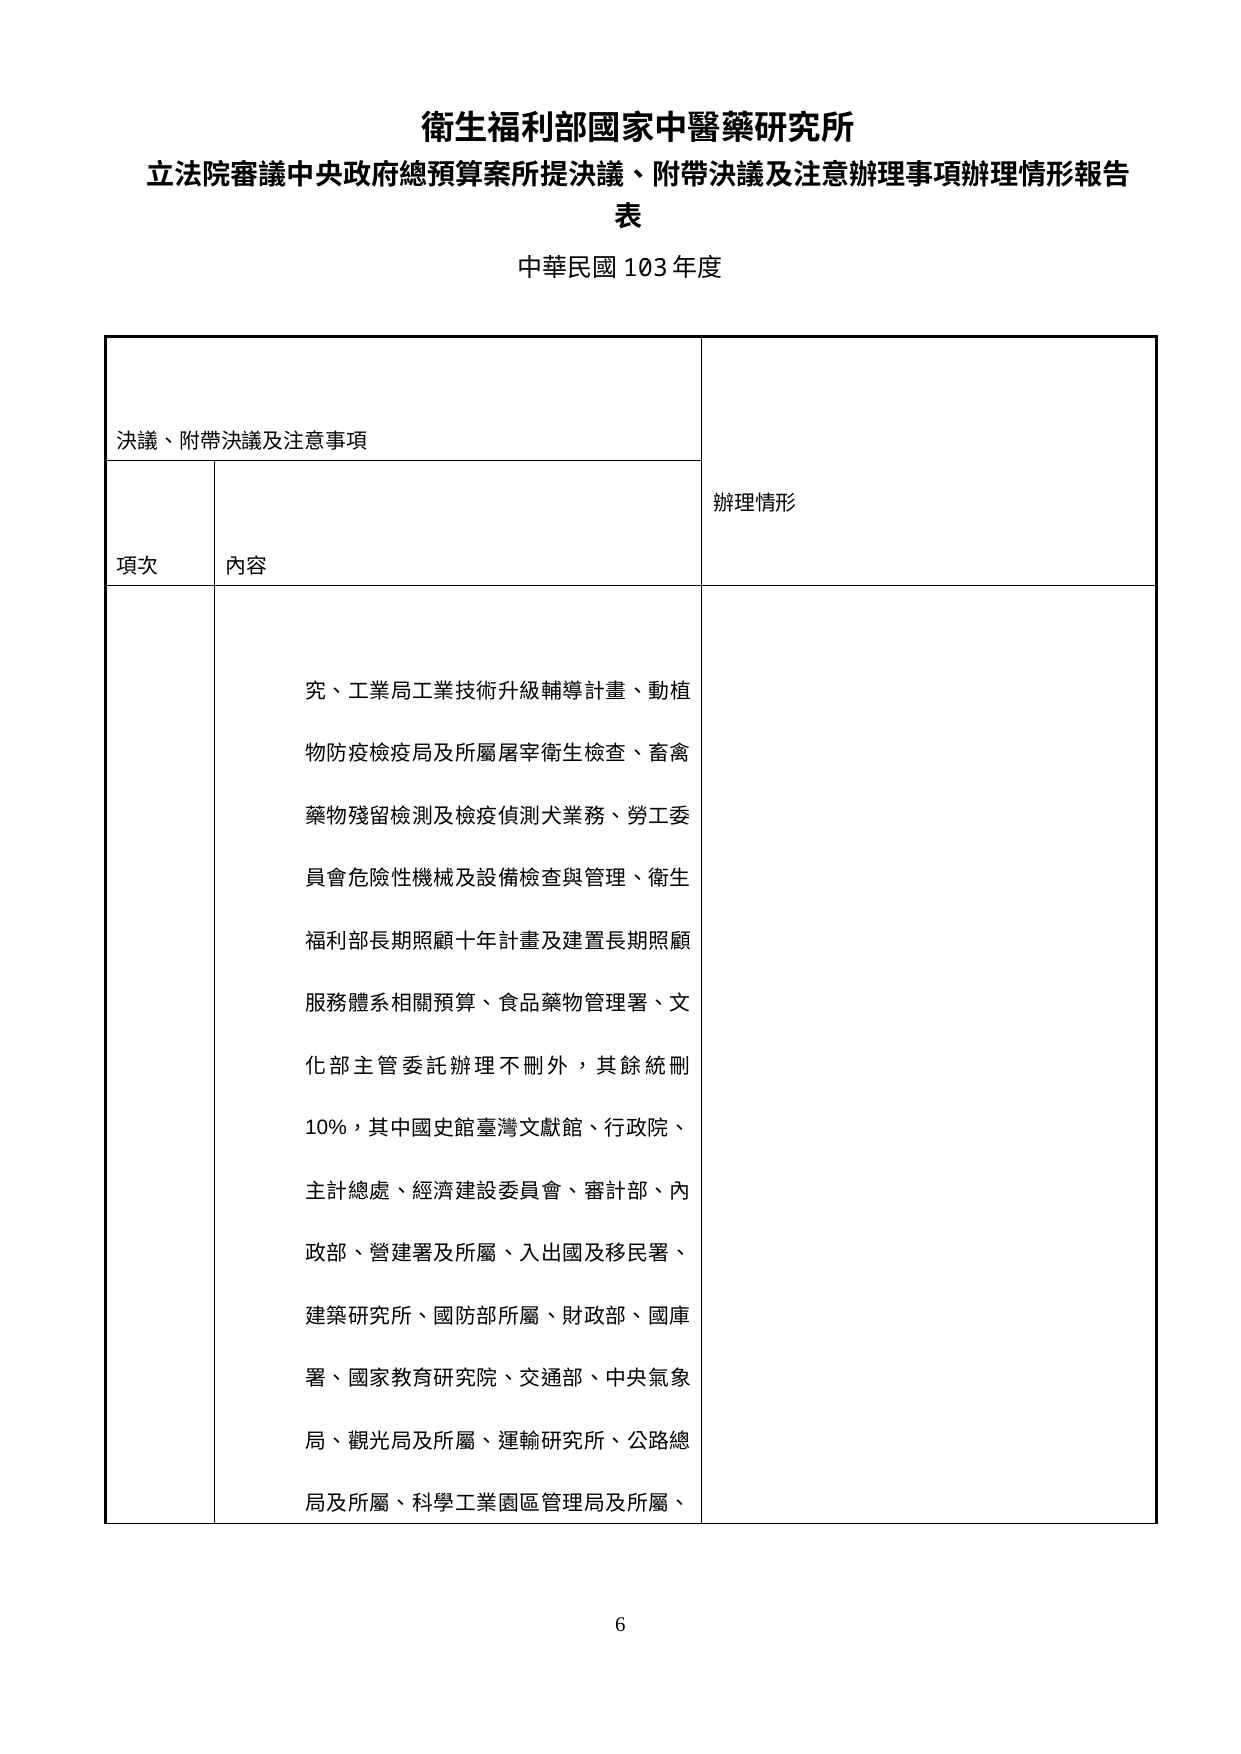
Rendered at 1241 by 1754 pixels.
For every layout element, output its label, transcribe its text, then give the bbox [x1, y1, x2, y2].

table_cell [702, 586, 1155, 1522]
table_cell 內容 [215, 461, 701, 585]
table_cell 103年度中央政府總預算案針對各機關及所屬統刪項目如下： 大陸地區旅費：統刪10%。 車輛及辦公器具養護費：統刪5%。 文康活動費：編列標準由每人每年2,500元調降為2,000元。 委辦費：除立法院主管、公務人員保障暨培訓委員會、國家文官學院及所屬、警政署及所屬、外交部主管、教育部主管委託辦理、體育署委託研究、法務部主管委託研究、工業局工業技術升級輔導計畫、動植物防疫檢疫局及所屬屠宰衛生檢查、畜禽藥物殘留檢測及檢疫偵測犬業務、勞工委員會危險性機械及設備檢查與管理、衛生福利部長期照顧十年計畫及建置長期照顧服務體系相關預算、食品藥物管理署、文化部主管委託辦理不刪外，其餘統刪10%，其中國史館臺灣文獻館、行政院、主計總處、經濟建設委員會、審計部、內政部、營建署及所屬、入出國及移民署、建築研究所、國防部所屬、財政部、國庫署、國家教育研究院、交通部、中央氣象局、觀光局及所屬、運輸研究所、公路總局及所屬、科學工業園區管理局及所屬、南部科學工業園區管理局及所屬、中部科學工業園區管理局及所屬、茶業改良場、動植物防疫檢疫局及所屬、農業金融局、勞工安全衛生研究所改以其他項目刪減替代，科目自行調整。 一般事務費：除中央研究院、中央選舉委員會及所屬、立法院主管、公務人員保障暨培訓委員會、國家文官學院及所屬、警政署及所屬、外交部主管、體育署、法務部主管、衛生福利部長期照顧十年計畫及建置長期照顧服務體系相關預算、中央健康保險署不刪外，其餘統刪5%，其中經濟建設委員會、審計部、審計部臺北市審計處、審計部臺中市審計處、審計部臺南市審計處、審計部高雄市審計處、營建署及所屬、消防署及所屬、入出國及移民署、空中勤務總隊、國防部主管、財政部、國庫署、賦稅署、高雄國稅局、北區國稅局及所屬、中區國稅局及所屬、南區國稅局及所屬、關務署及所屬、國有財產署及所屬、國家圖書館、國立公共資訊圖書館、國立教育廣播電臺、國際貿易局及所屬、能源局、民用航空局、中央氣象局、觀光局及所屬、運輸研究所、科學工業園區管理局及所屬、南部科學工業園區管理局及所屬、中部科學工業園區管理局及所屬、放射性物料管理局、核能研究所、水土保持局、農業試驗所、林業試驗所、家畜衛生試驗所、農業藥物毒物試驗所、種苗改良繁殖場、衛生福利部、食品藥物管理署、環境檢驗所、海岸巡防署、金融監督管理委員會改以其他項目刪減替代，科目自行調整。 軍事裝備設施、房屋建築、設施及機械設備養護費：除中央研究院、中央選舉委員會及所屬、立法院主管、公務人員保障暨培訓委員會、國家文官學院及所屬、警政署及所屬、體育署、法務部主管不刪外，其餘統刪5%，其中行政院、經濟建設委員會、研究發展考核委員會、考選部、監察院、審計部、審計部臺北市審計處、審計部臺中市審計處、審計部臺南市審計處、審計部高雄市審計處、內政部、營建署及所屬、空中勤務總隊、領事事務局、國防部主管、國庫署、賦稅署、臺北國稅局、高雄國稅局、北區國稅局及所屬、中區國稅局及所屬、關務署及所屬、國有財產署及所屬、財政資訊中心、國家圖書館、國立公共資訊圖書館、國立教育廣播電臺、交通部、民用航空局、中央氣象局、觀光局及所屬、運輸研究所、公路總局及所屬、蒙藏委員會主管、僑務委員會主管、南部科學工業園區管理局及所屬、原子能委員會、放射性物料管理局、農業委員會、水土保持局、林業試驗所、農業藥物毒物試驗所、特有生物研究保育中心、臺南區農業改良場、高雄區農業改良場、疾病管制署、食品藥物管理署、海岸巡防署主管、證券期貨局改以其他項目刪減替代，科目自行調整。 國內旅費：除中央研究院、中央選舉委員會及所屬、立法院主管、公務人員保障暨培訓委員會、國家文官學院及所屬、體育署、法務部主管、衛生福利部長期照顧十年計畫及建置長期照顧服務體系相關預算不刪外，其餘統刪5%，其中經濟建設委員會、公共工程委員會、考選部、監察院、審計部、審計部臺北市審計處、審計部臺南市審計處、審計部高雄市審計處、內政部、營建署及所屬、役政署、入出國及移民署、領事事務局、國防部所屬、財政部、國庫署、臺北國稅局、關務署及所屬、國有財產署及所屬、財政資訊中心、國家圖書館、國立公共資訊圖書館、國立教育廣播電臺、交通部、中央氣象局、觀光局及所屬、運輸研究所、公路總局及所屬、科學工業園區管理局及所屬、南部科學工業園區管理局及所屬、中部科學工業園區管理局及所屬、原子能委員會、放射性物料管理局、農業委員會、水土保持局、林業試驗所、農業藥物毒物試驗所、衛生福利部、疾病管制署、食品藥物管理署、環境保護人員訓練所、海岸巡防署、檢查局改以其他項目刪減替代，科目自行調整。 國外旅費：除中央研究院、中央選舉委員會及所屬、立法院主管、公務人員保障暨培訓委員會、國家文官學院及所屬、警政署及所屬、外交部主管、體育署、法務部主管、衛生福利部長期照顧十年計畫及建置長期照顧服務體系相關預算、文化部主管不刪外，其餘統刪10%，其中行政院、主計總處、地方行政研習中心、國立故宮博物院、經濟建設委員會、客家委員會及所屬、研究發展考核委員會、檔案管理局、公平交易委員會、考試院、考選部、銓敘部、公務人員退休撫卹基金監理委員會、公務人員退休撫卹基金管理委員會、監察院、審計部、營建署及所屬、中央警察大學、消防署及所屬、役政署、入出國及移民署、空中勤務總隊、國防部所屬、財政部、國庫署、賦稅署、臺北國稅局、北區國稅局及所屬、中區國稅局及所屬、南區國稅局及所屬、關務署及所屬、國有財產署及所屬、財政資訊中心、教育部、國民及學前教育署、青年發展署、國家圖書館、國立公共資訊圖書館、國家教育研究院、標準檢驗局及所屬、中央地質調查所、交通部、民用航空局、中央氣象局、觀光局及所屬、運輸研究所、公路總局及所屬、僑務委員會主管、科學工業園區管理局及所屬、南部科學工業園區管理局及所屬、中部科學工業園區管理局及所屬、原子能委員會、輻射偵測中心、放射性物料管理局、核能研究所、農業委員會、林務局、水土保持局、農業試驗所、林業試驗所、畜產試驗所、家畜衛生試驗所、農業藥物毒物試驗所、種苗改良繁殖場、漁業署及所屬、動植物防疫檢疫局及所屬、農業金融局、農糧署及所屬、職業訓練局及所屬、勞工安全衛生研究所、衛生福利部、疾病管制署、食品藥物管理署、環境保護署、環境檢驗所、環境保護人員訓練所、海岸巡防署、銀行局、臺灣省政府、臺灣省諮議會改以其他項目刪減替代，科目自行調整。 出國教育訓練費：除中央研究院、公務人員保障暨培訓委員會、國家文官學院及所屬、警政署及所屬、法務部主管不刪外，其餘統刪10%，其中主計總處、經濟建設委員會、公平交易委員會、審計部、營建署及所屬、中央警察大學、空中勤務總隊、國防部所屬、財政部、關務署及所屬、交通部、中央氣象局、原子能委員會、核能研究所、農業委員會、林務局、水土保持局、農業試驗所、林業試驗所、畜產試驗所、家畜衛生試驗所、農業藥物毒物試驗所、特有生物研究保育中心、種苗改良繁殖場、臺南區農業改良場、高雄區農業改良場、臺東區農業改良場、動植物防疫檢疫局及所屬、衛生福利部、疾病管制署、食品藥物管理署、環境保護署、環境檢驗所、海岸巡防署、銀行局改以其他項目刪減替代，科目自行調整。 設備及投資：除資產作價投資、中央研究院、國立故宮博物院南部院區籌建計畫、中央選舉委員會及所屬、立法院主管、公務人員保障暨培訓委員會、國家文官學院及所屬、警政署及所屬、外交部主管營建工程與交通及運輸設備、體育署、法務部主管、國家科學委員會增撥國家科學技術發展基金、中央健康保險署、文化部主管不刪；教育部主管（不含體育署）統刪4%外，其餘統刪8%，其中經濟建設委員會、檔案管理局、司法院、最高法院、最高行政法院、臺中高等行政法院、高雄高等行政法院、公務員懲戒委員會、智慧財產法院、臺灣高等法院、臺灣高等法院臺中分院、臺灣高等法院臺南分院、臺灣高等法院高雄分院、臺灣高等法院花蓮分院、臺灣臺北地方法院、臺灣士林地方法院、臺灣新北地方法院、臺灣新竹地方法院、臺灣苗栗地方法院、臺灣臺中地方法院、臺灣南投地方法院、臺灣彰化地方法院、臺灣雲林地方法院、臺灣嘉義地方法院、臺灣臺南地方法院、臺灣高雄地方法院、臺灣屏東地方法院、臺灣臺東地方法院、臺灣花蓮地方法院、臺灣宜蘭地方法院、臺灣基隆地方法院、臺灣澎湖地方法院、臺灣高雄少年及家事法院、福建高等法院金門分院、福建金門地方法院、福建連江地方法院、考選部、審計部臺北市審計處、審計部臺中市審計處、審計部臺南市審計處、審計部高雄市審計處、內政部、營建署及所屬、消防署及所屬、領事事務局、外交及國際事務學院、國防部主管、財政部、國庫署、賦稅署、臺北國稅局、中區國稅局及所屬、國有財產署及所屬、教育部、國民及學前教育署、青年發展署、國家圖書館、國立公共資訊圖書館、國立教育廣播電臺、國家教育研究院、中央氣象局、觀光局及所屬、運輸研究所、公路總局及所屬、臺中區農業改良場、漁業署及所屬、環境保護人員訓練所、海洋巡防總局、海岸巡防總局及所屬、證券期貨局改以其他項目刪減替代，科目自行調整。 對國內團體之捐助與政府機關間之補助：除法律義務支出、中央研究院、司法院對財團法人法律扶助基金會之捐助、警政署及所屬、外交部主管、教育部主管、法務部主管、經濟部科技預算、國家科學委員會對財團法人國家實驗研究院與國家同步輻射研究中心之捐助、衛生福利部主管長期照顧十年計畫及建置長期照顧服務體系相關預算、衛生福利部捐助財團法人國家衛生研究院發展計畫、中央健康保險署補助職業工會與農漁會辦理健保業務、食品藥物管理署、文化部主管不刪外，其餘統刪5%，其中內政部、營建署及所屬、入出國及移民署、國防部所屬、交通部、觀光局及所屬、動植物防疫檢疫局及所屬、疾病管制署、環境保護署改以其他項目刪減替代，科目自行調整。 對地方政府之補助：除法律義務支出、一般性補助款、教育部主管、法務部主管、衛生福利部主管長期照顧十年計畫及建置長期照顧服務體系相關預算、中央健康保險署補助鄉鎮市公所辦理健保業務、食品藥物管理署、文化部主管不刪外，其餘統刪5%，其中役政署、交通部、動植物防疫檢疫局及所屬、衛生福利部改以其他項目刪減替代，科目自行調整。 經濟部主管、內政部主管及農業委員會主管辦理「易淹水地區後續治理及維護管理計畫」23億元全數刪除。 國庫署「國債付息」減列11億3,000萬元。 [215, 586, 701, 1522]
table_header 辦理情形 [702, 338, 1155, 585]
table_header 決議、附帶決議及注意事項 [107, 338, 701, 460]
table_cell [107, 586, 214, 1522]
table_cell 項次 [107, 461, 214, 585]
